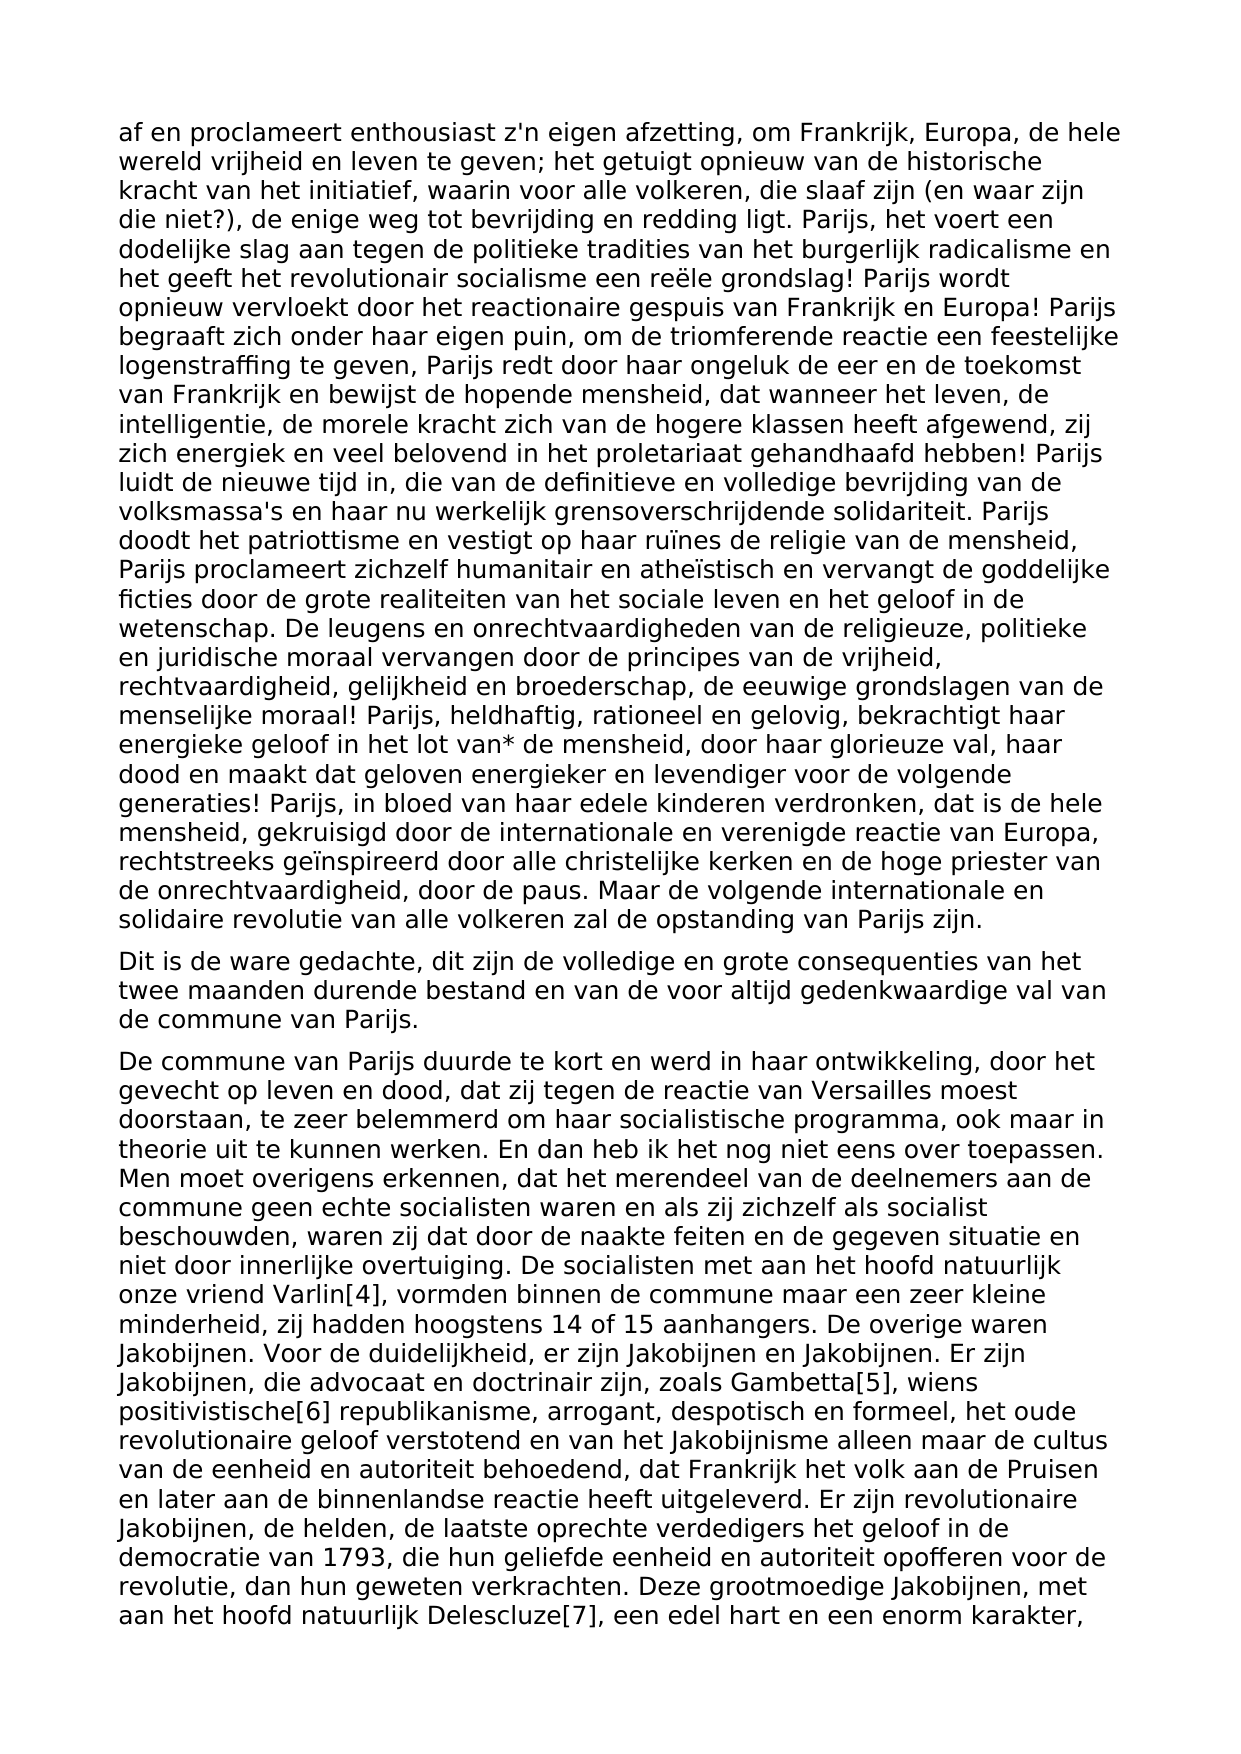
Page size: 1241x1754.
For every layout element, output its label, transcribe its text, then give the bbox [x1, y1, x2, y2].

text De commune van Parijs duurde te kort en werd in haar ontwikkeling, door het gevecht op leven en dood, dat zij tegen de reactie van Versailles moest doorstaan, te zeer belemmerd om haar socialistische programma, ook maar in theorie uit te kunnen werken. En dan heb ik het nog niet eens over toepassen. Men moet overigens erkennen, dat het merendeel van de deelnemers aan de commune geen echte socialisten waren en als zij zichzelf als socialist beschouwden, waren zij dat door de naakte feiten en de gegeven situatie en niet door innerlijke overtuiging. De socialisten met aan het hoofd natuurlijk onze vriend Varlin[4], vormden binnen de commune maar een zeer kleine minderheid, zij hadden hoogstens 14 of 15 aanhangers. De overige waren Jakobijnen. Voor de duidelijkheid, er zijn Jakobijnen en Jakobijnen. Er zijn Jakobijnen, die advocaat en doctrinair zijn, zoals Gambetta[5], wiens positivistische[6] republikanisme, arrogant, despotisch en formeel, het oude revolutionaire geloof verstotend en van het Jakobijnisme alleen maar de cultus van de eenheid en autoriteit behoedend, dat Frankrijk het volk aan de Pruisen en later aan de binnenlandse reactie heeft uitgeleverd. Er zijn revolutionaire Jakobijnen, de helden, de laatste oprechte verdedigers het geloof in de democratie van 1793, die hun geliefde eenheid en autoriteit opofferen voor de revolutie, dan hun geweten verkrachten. Deze grootmoedige Jakobijnen, met aan het hoofd natuurlijk Delescluze[7], een edel hart en een enorm karakter, [118, 1047, 1122, 1631]
text Dit is de ware gedachte, dit zijn de volledige en grote consequenties van het twee maanden durende bestand en van de voor altijd gedenkwaardige val van de commune van Parijs. [118, 947, 1122, 1035]
text af en proclameert enthousiast z'n eigen afzetting, om Frankrijk, Europa, de hele wereld vrijheid en leven te geven; het getuigt opnieuw van de historische kracht van het initiatief, waarin voor alle volkeren, die slaaf zijn (en waar zijn die niet?), de enige weg tot bevrijding en redding ligt. Parijs, het voert een dodelijke slag aan tegen de politieke tradities van het burgerlijk radicalisme en het geeft het revolutionair socialisme een reële grondslag! Parijs wordt opnieuw vervloekt door het reactionaire gespuis van Frankrijk en Europa! Parijs begraaft zich onder haar eigen puin, om de triomferende reactie een feestelijke logenstraffing te geven, Parijs redt door haar ongeluk de eer en de toekomst van Frankrijk en bewijst de hopende mensheid, dat wanneer het leven, de intelligentie, de morele kracht zich van de hogere klassen heeft afgewend, zij zich energiek en veel belovend in het proletariaat gehandhaafd hebben! Parijs luidt de nieuwe tijd in, die van de definitieve en volledige bevrijding van de volksmassa's en haar nu werkelijk grensoverschrijdende solidariteit. Parijs doodt het patriottisme en vestigt op haar ruïnes de religie van de mensheid, Parijs proclameert zichzelf humanitair en atheïstisch en vervangt de goddelijke ficties door de grote realiteiten van het sociale leven en het geloof in de wetenschap. De leugens en onrechtvaardigheden van de religieuze, politieke en juridische moraal vervangen door de principes van de vrijheid, rechtvaardigheid, gelijkheid en broederschap, de eeuwige grondslagen van de menselijke moraal! Parijs, heldhaftig, rationeel en gelovig, bekrachtigt haar energieke geloof in het lot van* de mensheid, door haar glorieuze val, haar dood en maakt dat geloven energieker en levendiger voor de volgende generaties! Parijs, in bloed van haar edele kinderen verdronken, dat is de hele mensheid, gekruisigd door de internationale en verenigde reactie van Europa, rechtstreeks geïnspireerd door alle christelijke kerken en de hoge priester van de onrechtvaardigheid, door de paus. Maar de volgende internationale en solidaire revolutie van alle volkeren zal de opstanding van Parijs zijn. [118, 118, 1122, 935]
